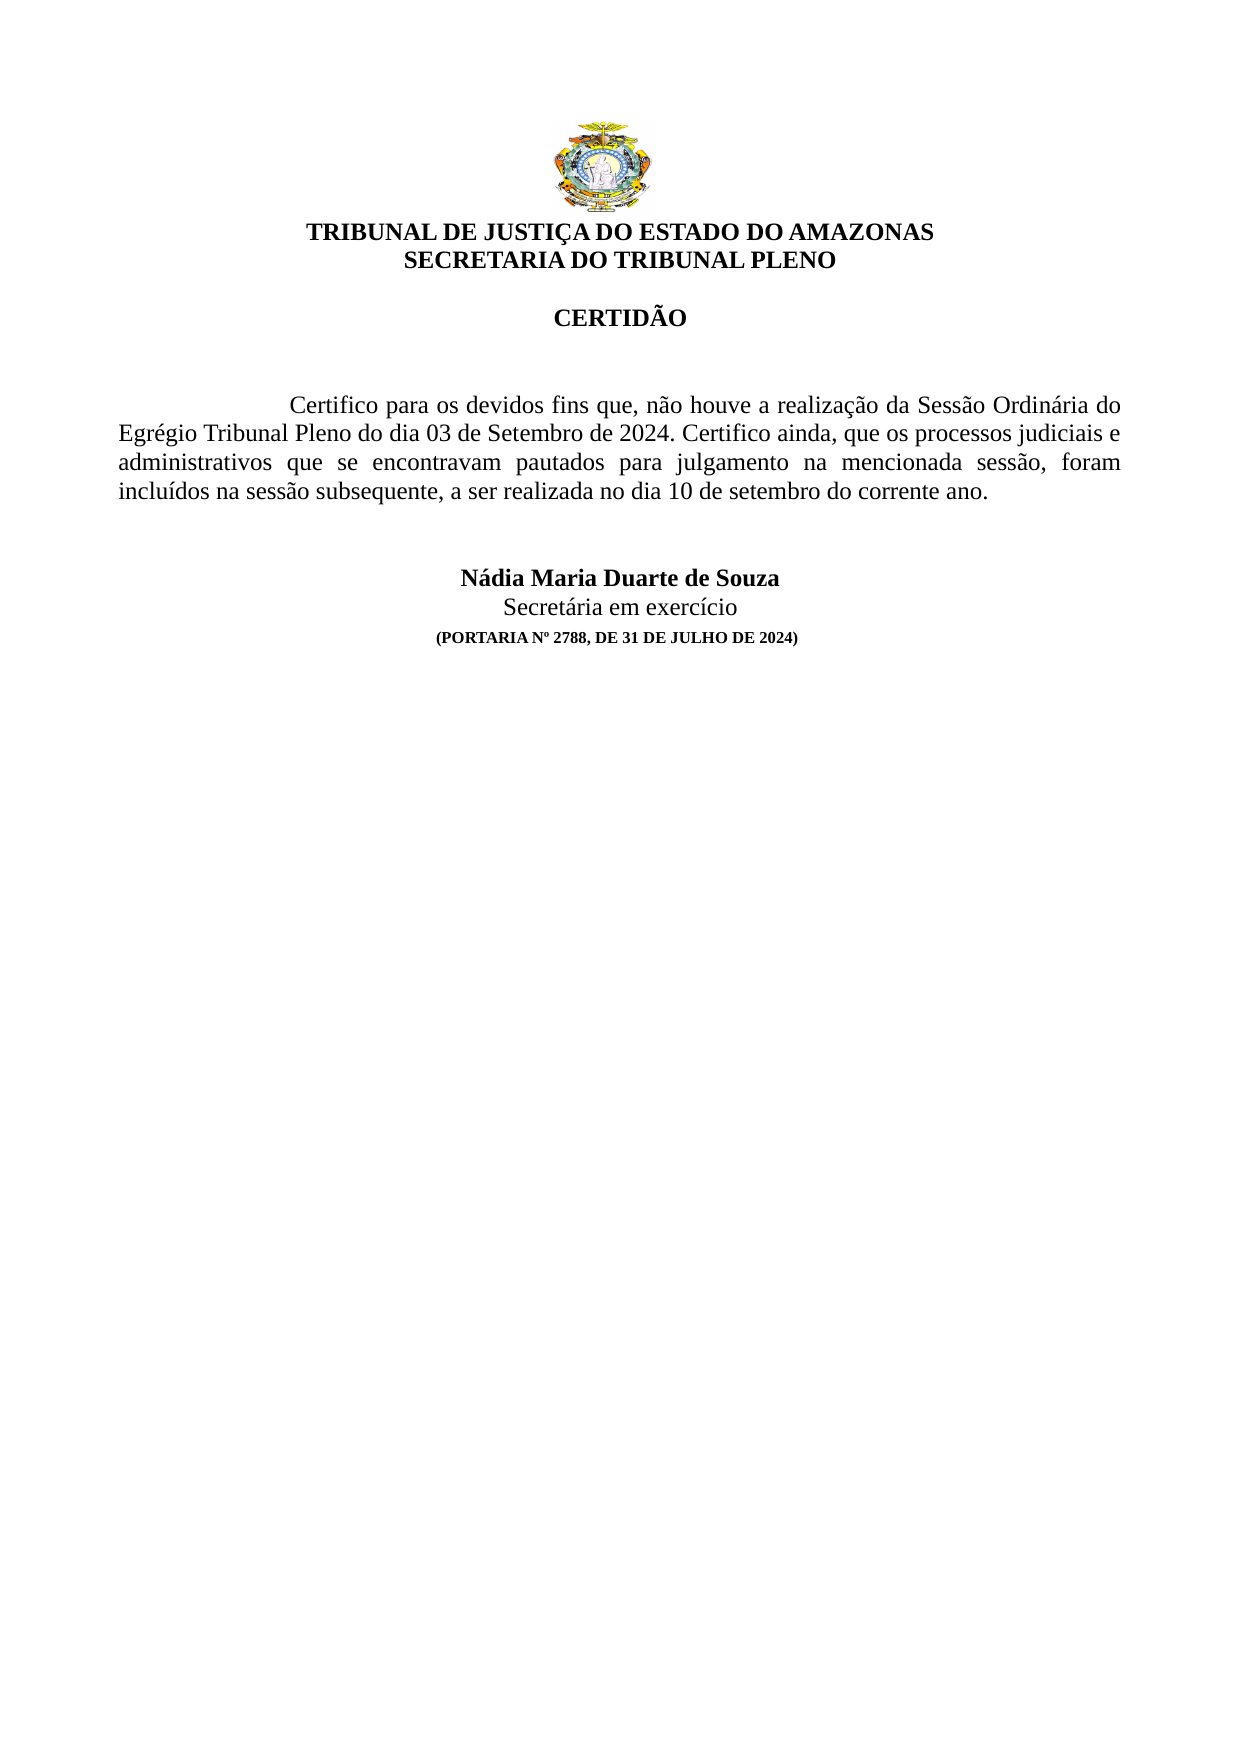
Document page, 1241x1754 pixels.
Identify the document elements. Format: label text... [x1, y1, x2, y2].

text Certifico para os devidos fins que, não houve a realização da Sessão Ordinária do Egrégio Tribunal Pleno do dia 03 de Setembro de 2024. Certifico ainda, que os processos judiciais e administrativos que se encontravam pautados para julgamento na mencionada sessão, foram incluídos na sessão subsequente, a ser realizada no dia 10 de setembro do corrente ano. [118, 390, 1122, 505]
picture [548, 119, 655, 216]
text CERTIDÃO [118, 303, 1122, 332]
text (PORTARIA Nº 2788, DE 31 DE JULHO DE 2024) [118, 620, 1122, 649]
text Nádia Maria Duarte de Souza [131, 563, 1110, 592]
text Secretária em exercício [118, 592, 1122, 620]
